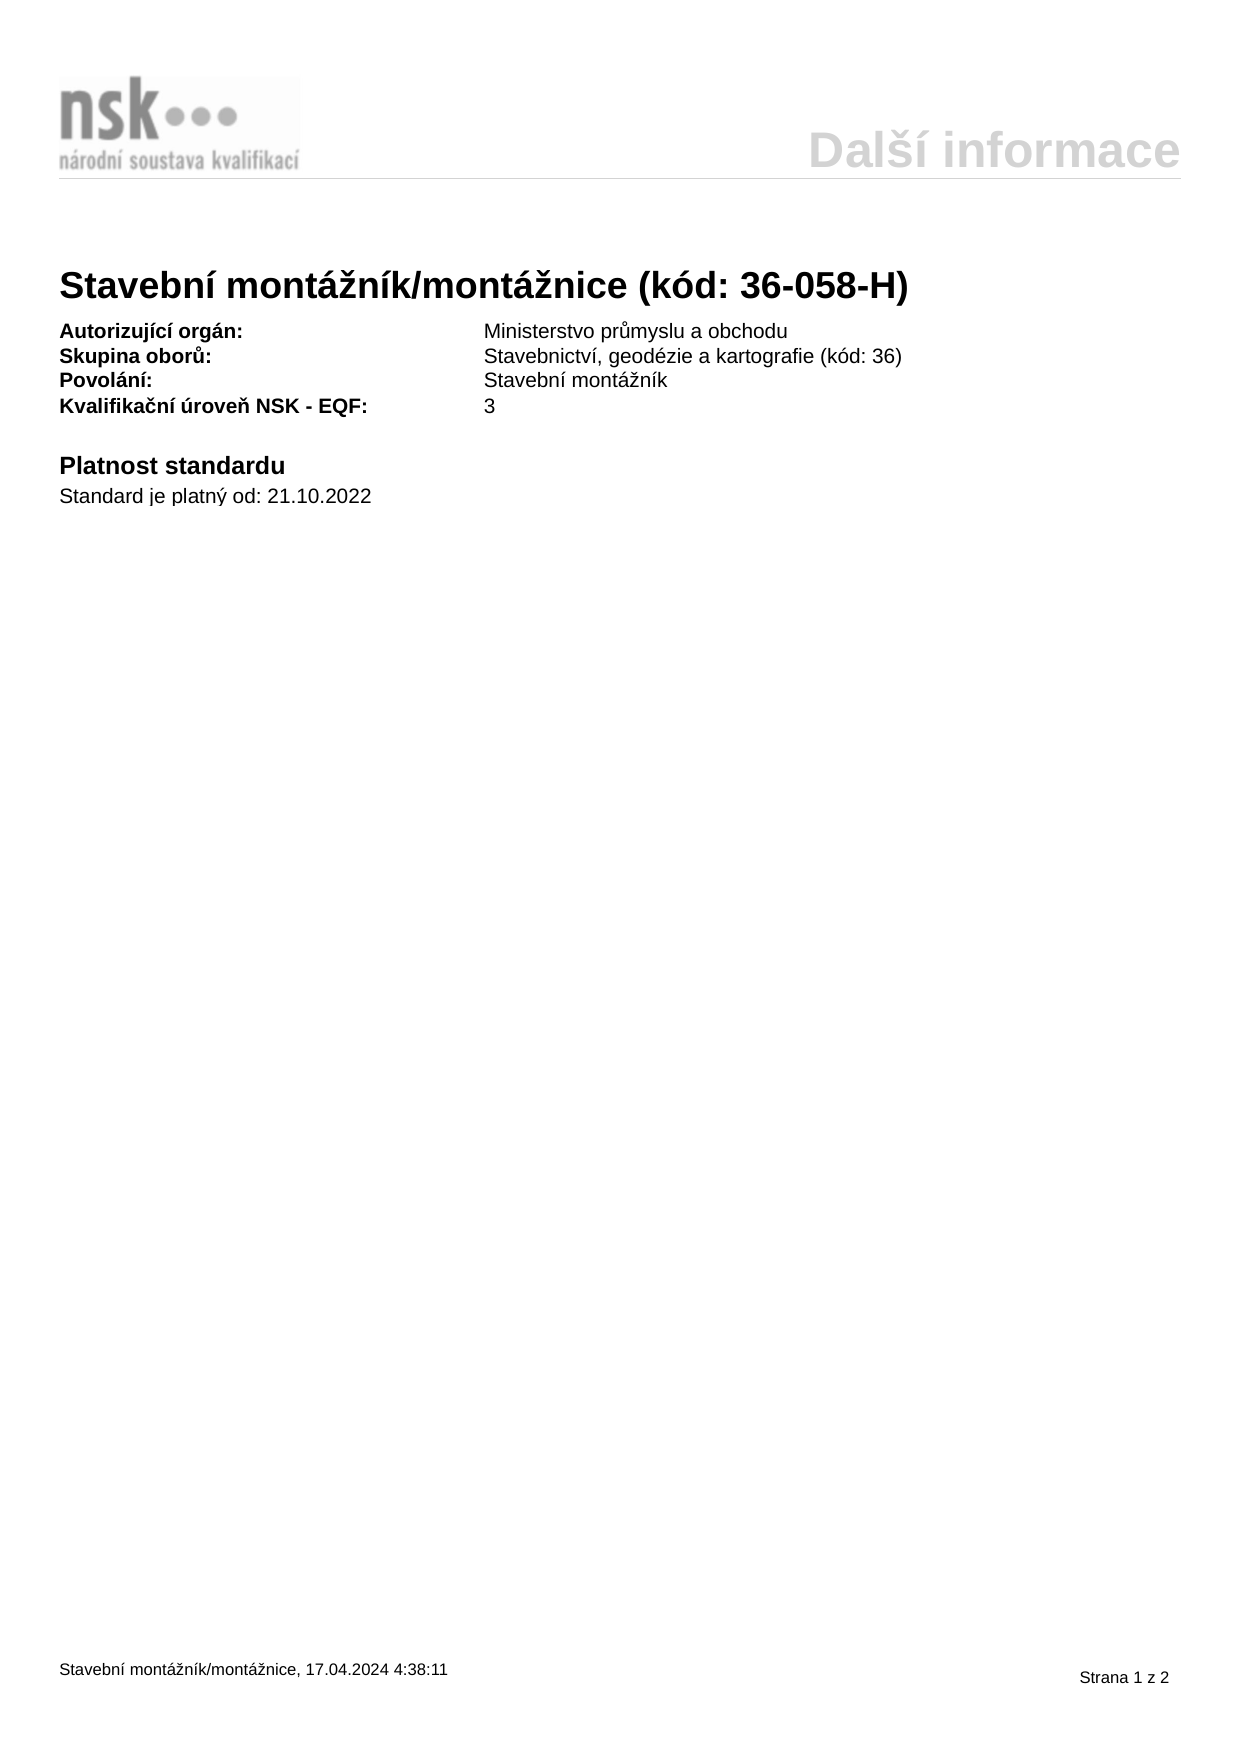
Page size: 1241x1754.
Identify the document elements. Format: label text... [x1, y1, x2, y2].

table_cell Strana 1 z 2 [862, 1660, 1169, 1696]
table_cell [626, 1106, 862, 1383]
table_cell [59, 307, 483, 319]
table_cell [620, 307, 626, 319]
table_cell [620, 1384, 626, 1659]
table_cell [1169, 806, 1181, 1106]
table_cell [59, 418, 483, 447]
table_cell [1169, 1660, 1181, 1696]
table_cell Kvalifikační úroveň NSK - EQF: [59, 394, 483, 417]
table_cell Stavební montážník [484, 368, 1181, 393]
table_cell [626, 418, 862, 447]
table_cell [620, 196, 626, 224]
table_cell [484, 1106, 620, 1383]
table_cell [620, 806, 626, 1106]
table_cell 3 [484, 394, 1181, 417]
table_cell [484, 1384, 620, 1659]
table_cell Povolání: [59, 368, 483, 392]
table_cell [626, 806, 862, 1106]
table_cell [484, 196, 620, 224]
table_cell [484, 307, 620, 319]
table_cell [484, 172, 620, 178]
table_cell [59, 506, 483, 806]
table_cell [862, 806, 1169, 1106]
table_cell [484, 806, 620, 1106]
table_cell Stavební montážník/montážnice, 17.04.2024 4:38:11 [59, 1660, 862, 1696]
table_cell [626, 506, 862, 806]
table_cell [862, 418, 1169, 447]
table_cell Stavební montážník/montážnice (kód: 36-058-H) [59, 224, 1181, 307]
table_cell [626, 307, 862, 319]
table_cell Skupina oborů: [59, 344, 483, 368]
table_cell [59, 1384, 483, 1659]
table_cell [59, 806, 483, 1106]
table_cell Standard je platný od: 21.10.2022 [59, 484, 1181, 506]
table_cell [484, 506, 620, 806]
table_cell [626, 196, 862, 224]
table_cell [626, 1384, 862, 1659]
table_cell Ministerstvo průmyslu a obchodu [484, 319, 1181, 344]
table_cell [1169, 1106, 1181, 1383]
table_cell [59, 196, 483, 224]
table_cell Platnost standardu [59, 448, 1181, 483]
table_cell [620, 506, 626, 806]
table_header Další informace [626, 59, 1181, 178]
table_cell [862, 1384, 1169, 1659]
table_cell [862, 307, 1169, 319]
table_cell [59, 172, 483, 178]
table_cell [620, 418, 626, 447]
table_cell [620, 1106, 626, 1383]
table_cell [862, 196, 1169, 224]
table_cell [1169, 418, 1181, 447]
table_cell [862, 506, 1169, 806]
table_cell Stavebnictví, geodézie a kartografie (kód: 36) [484, 344, 1181, 368]
table_cell [59, 179, 1181, 196]
table_cell [1169, 1384, 1181, 1659]
table_cell [1169, 196, 1181, 224]
picture [58, 59, 621, 172]
table_cell [59, 1106, 483, 1383]
table_header [621, 59, 626, 172]
table_cell [862, 1106, 1169, 1383]
table_cell Autorizující orgán: [59, 319, 483, 343]
table_cell [1169, 506, 1181, 806]
table_cell [1169, 307, 1181, 319]
table_cell [484, 418, 620, 447]
